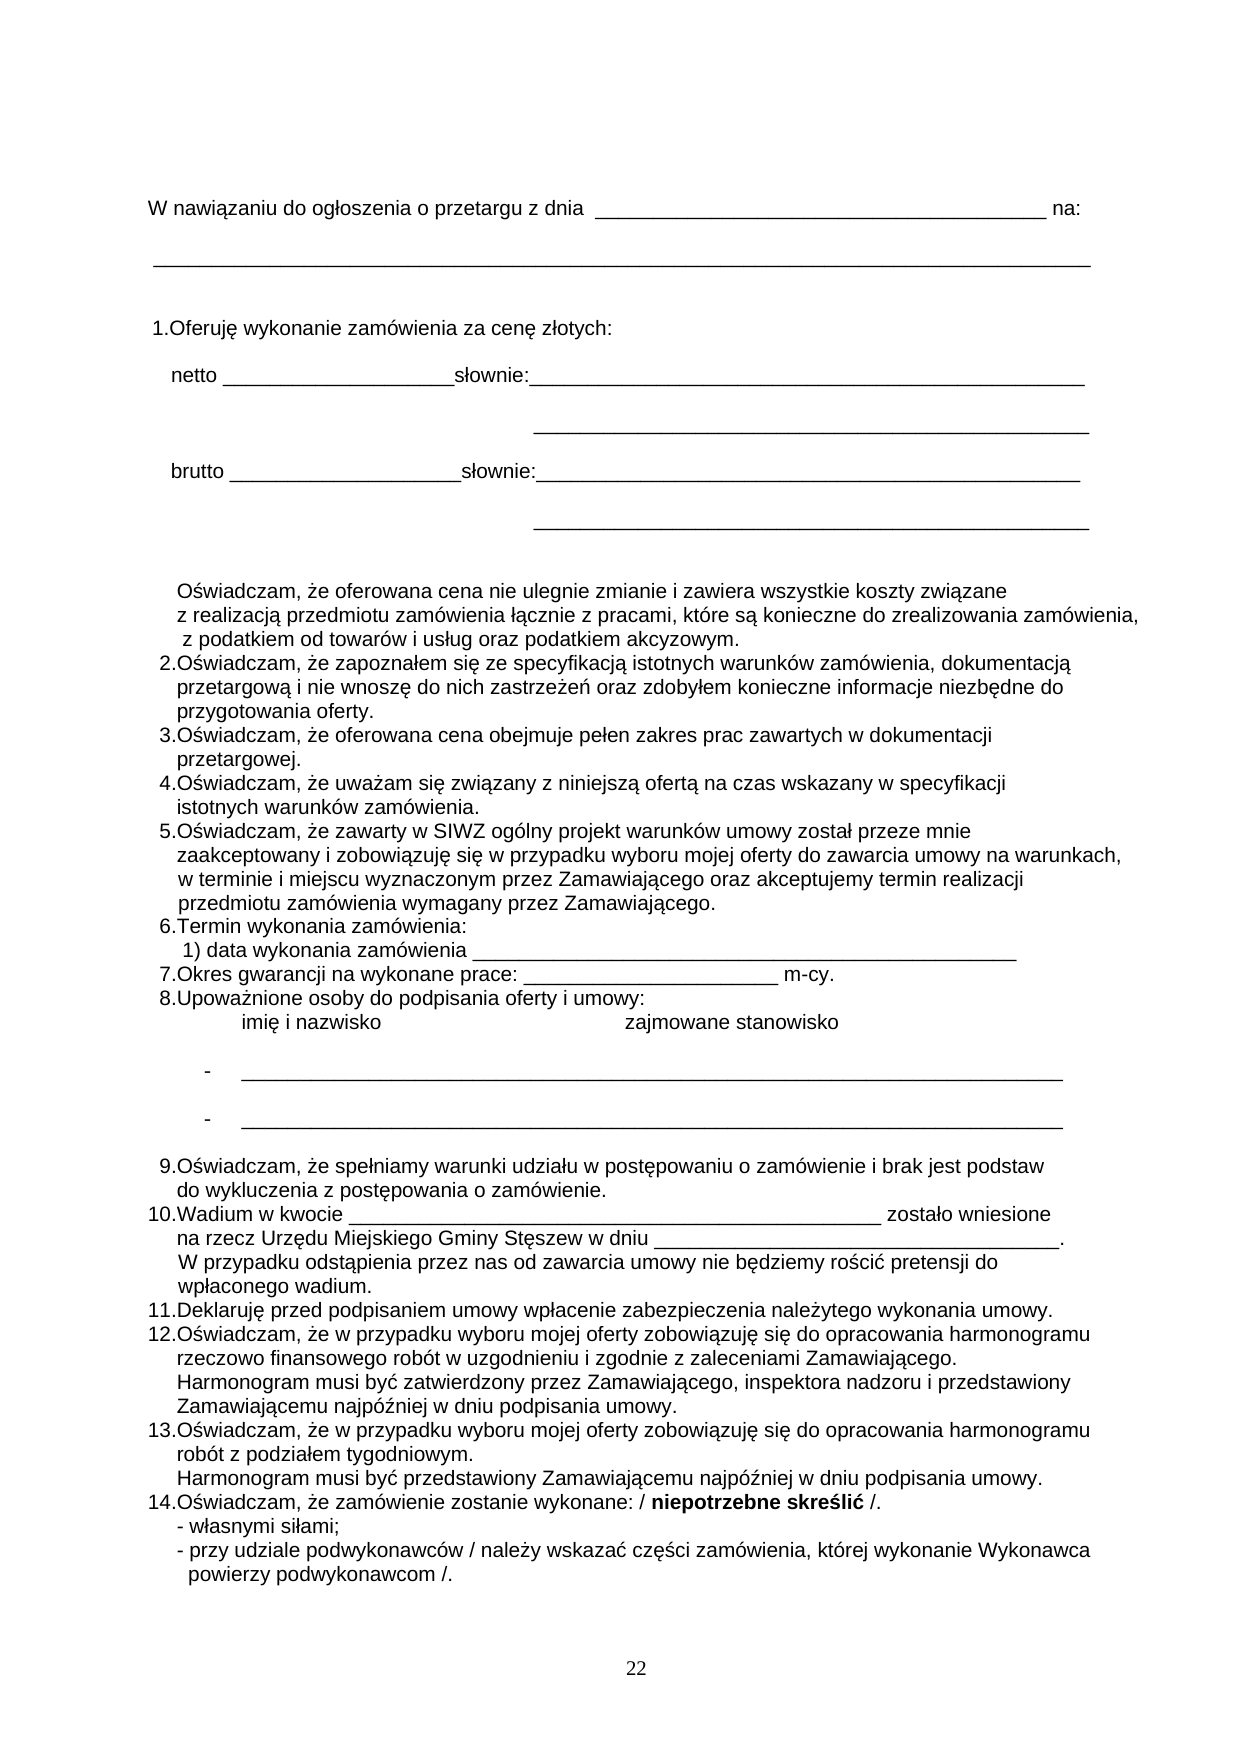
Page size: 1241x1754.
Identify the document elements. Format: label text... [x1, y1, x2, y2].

text 14.Oświadczam, że zamówienie zostanie wykonane: / niepotrzebne skreślić /. [148, 1490, 1125, 1514]
text 11.Deklaruję przed podpisaniem umowy wpłacenie zabezpieczenia należytego wykonania umowy. [148, 1298, 1125, 1322]
text Oświadczam, że oferowana cena nie ulegnie zmianie i zawiera wszystkie koszty związane [148, 579, 1155, 603]
text w terminie i miejscu wyznaczonym przez Zamawiającego oraz akceptujemy termin realizacji [166, 866, 1125, 890]
text W przypadku odstąpienia przez nas od zawarcia umowy nie będziemy rościć pretensji do [166, 1250, 1125, 1274]
text 13.Oświadczam, że w przypadku wyboru mojej oferty zobowiązuję się do opracowania harmonogramu [148, 1418, 1125, 1442]
text 1) data wykonania zamówienia _______________________________________________ [148, 938, 1125, 962]
list _______________________________________________________________________ [204, 1106, 1125, 1130]
text 7.Okres gwarancji na wykonane prace: ______________________ m-cy. [148, 962, 1125, 986]
text brutto ____________________słownie:_______________________________________________ [148, 459, 1122, 483]
text 2.Oświadczam, że zapoznałem się ze specyfikacją istotnych warunków zamówienia, dokumentacją [148, 651, 1125, 675]
text robót z podziałem tygodniowym. [148, 1442, 1125, 1466]
text Harmonogram musi być zatwierdzony przez Zamawiającego, inspektora nadzoru i przedstawiony [148, 1370, 1125, 1394]
text rzeczowo finansowego robót w uzgodnieniu i zgodnie z zaleceniami Zamawiającego. [148, 1346, 1125, 1370]
text istotnych warunków zamówienia. [148, 794, 1155, 818]
text 8.Upoważnione osoby do podpisania oferty i umowy: [148, 986, 1125, 1010]
text netto ____________________słownie:________________________________________________ [148, 363, 1122, 387]
text przygotowania oferty. [148, 699, 1125, 723]
text wpłaconego wadium. [166, 1274, 1125, 1298]
text Zamawiającemu najpóźniej w dniu podpisania umowy. [148, 1394, 1125, 1418]
text z realizacją przedmiotu zamówienia łącznie z pracami, które są konieczne do zrealizowania zamówienia, [148, 603, 1155, 627]
text imię i nazwisko zajmowane stanowisko [166, 1010, 1125, 1034]
text ________________________________________________ [148, 411, 1122, 435]
text 4.Oświadczam, że uważam się związany z niniejszą ofertą na czas wskazany w specyfikacji [148, 771, 1125, 794]
text na rzecz Urzędu Miejskiego Gminy Stęszew w dniu ___________________________________. [148, 1226, 1125, 1250]
text powierzy podwykonawcom /. [148, 1562, 1125, 1586]
text ________________________________________________ [148, 507, 1122, 531]
text zaakceptowany i zobowiązuję się w przypadku wyboru mojej oferty do zawarcia umowy na warunkach, [148, 842, 1125, 866]
text przetargową i nie wnoszę do nich zastrzeżeń oraz zdobyłem konieczne informacje niezbędne do [148, 675, 1125, 699]
text z podatkiem od towarów i usług oraz podatkiem akcyzowym. [148, 627, 1155, 651]
text przedmiotu zamówienia wymagany przez Zamawiającego. [166, 890, 1125, 914]
text 6.Termin wykonania zamówienia: [148, 914, 1125, 938]
text - przy udziale podwykonawców / należy wskazać części zamówienia, której wykonanie Wykonawca [148, 1538, 1125, 1562]
text 5.Oświadczam, że zawarty w SIWZ ogólny projekt warunków umowy został przeze mnie [148, 818, 1125, 842]
text _________________________________________________________________________________ [148, 243, 1125, 267]
text do wykluczenia z postępowania o zamówienie. [148, 1178, 1125, 1202]
text przetargowej. [148, 747, 1125, 771]
text 1.Oferuję wykonanie zamówienia za cenę złotych: [129, 315, 1125, 339]
text 3.Oświadczam, że oferowana cena obejmuje pełen zakres prac zawartych w dokumentacji [148, 723, 1125, 747]
list _______________________________________________________________________ [204, 1058, 1125, 1082]
text 9.Oświadczam, że spełniamy warunki udziału w postępowaniu o zamówienie i brak jest podstaw [148, 1154, 1125, 1178]
text 12.Oświadczam, że w przypadku wyboru mojej oferty zobowiązuję się do opracowania harmonogramu [148, 1322, 1125, 1346]
text - własnymi siłami; [148, 1514, 1125, 1538]
text Harmonogram musi być przedstawiony Zamawiającemu najpóźniej w dniu podpisania umowy. [148, 1466, 1125, 1490]
text W nawiązaniu do ogłoszenia o przetargu z dnia _______________________________________ na: [148, 196, 1125, 219]
text 10.Wadium w kwocie ______________________________________________ zostało wniesione [148, 1202, 1125, 1226]
